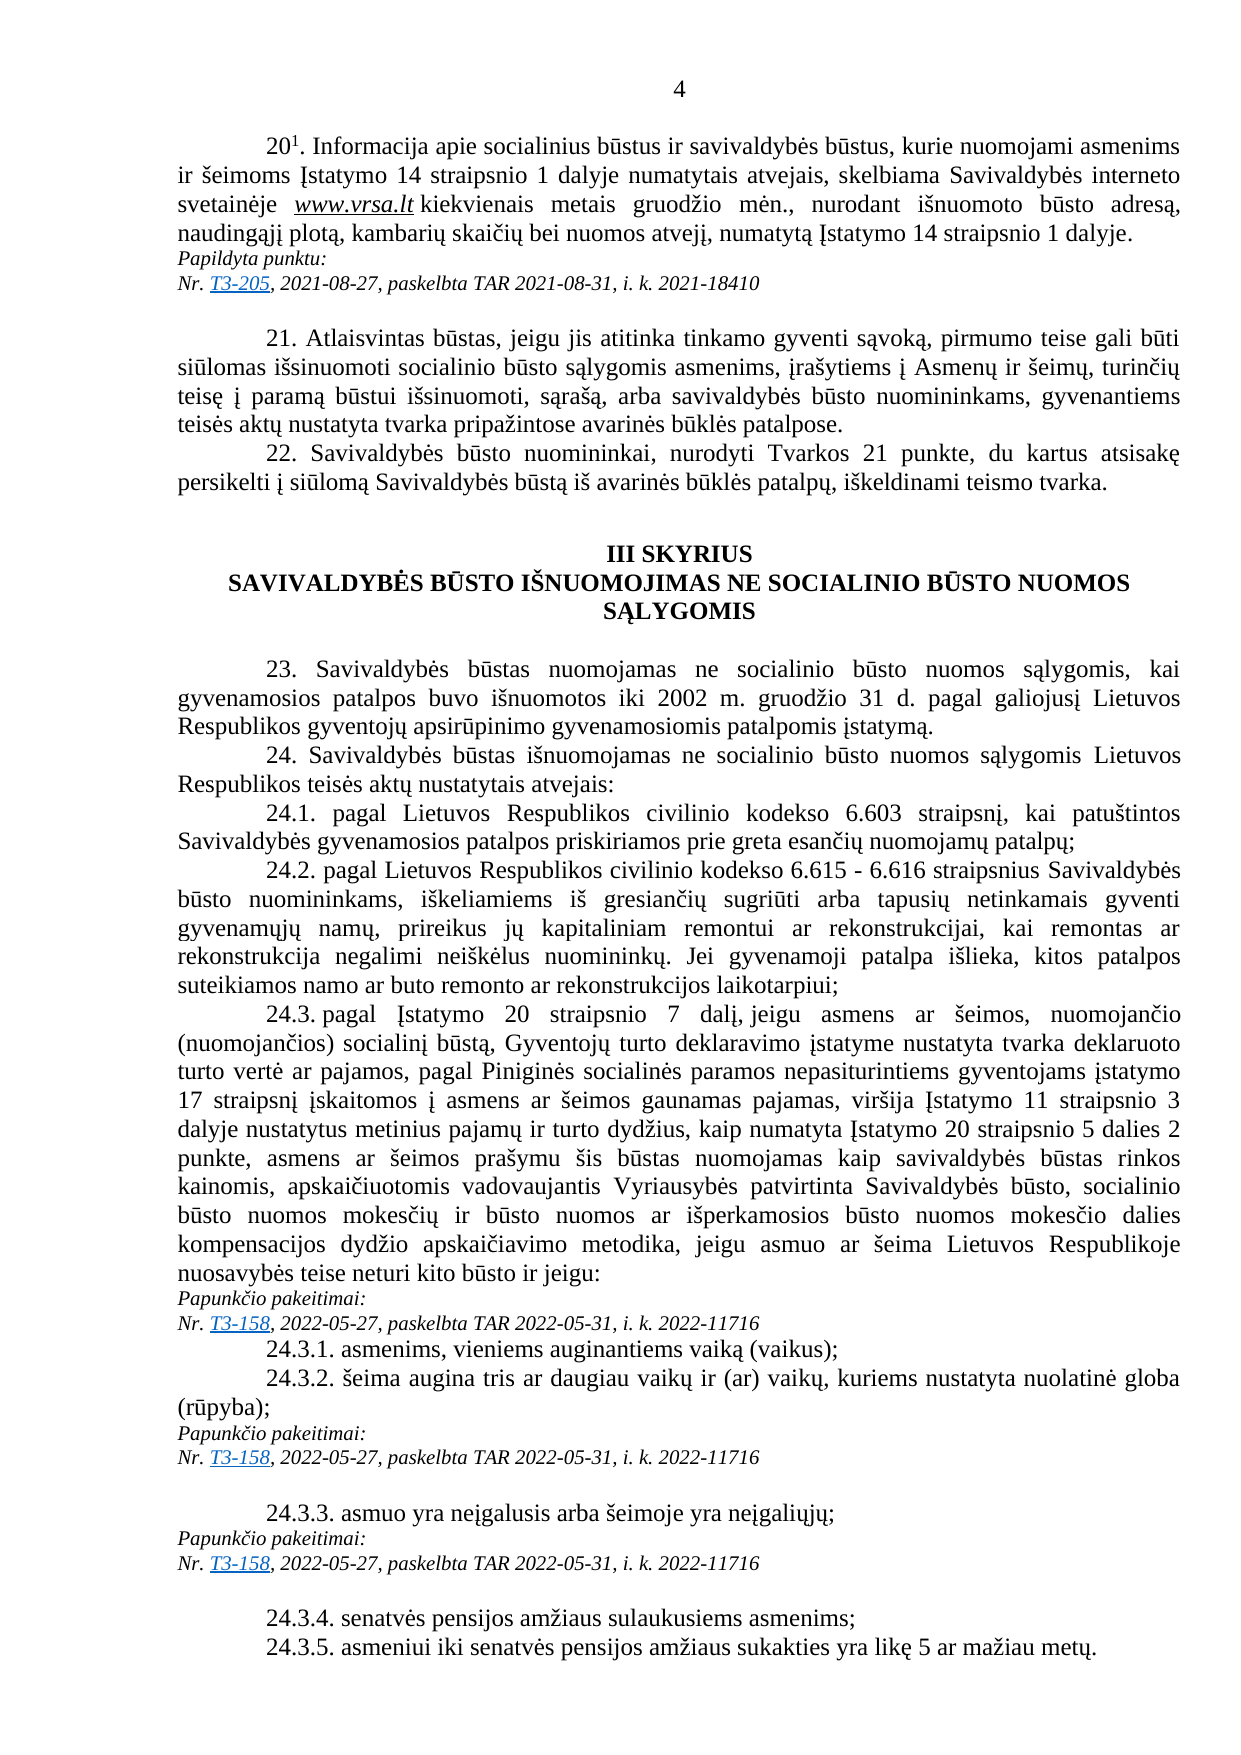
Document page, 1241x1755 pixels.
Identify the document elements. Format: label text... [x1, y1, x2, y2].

text 24.3.4. senatvės pensijos amžiaus sulaukusiems asmenims; [177, 1603, 1181, 1632]
text 24.2. pagal Lietuvos Respublikos civilinio kodekso 6.615 - 6.616 straipsnius Savivaldybės būsto nuomininkams, iškeliamiems iš gresiančių sugriūti arba tapusių netinkamais gyventi gyvenamųjų namų, prireikus jų kapitaliniam remontui ar rekonstrukcijai, kai remontas ar rekonstrukcija negalimi neiškėlus nuomininkų. Jei gyvenamoji patalpa išlieka, kitos patalpos suteikiamos namo ar buto remonto ar rekonstrukcijos laikotarpiui; [177, 855, 1181, 999]
text Nr. T3-205, 2021-08-27, paskelbta TAR 2021-08-31, i. k. 2021-18410 [177, 270, 1181, 294]
text Papildyta punktu: [177, 246, 1181, 270]
text 24.3.2. šeima augina tris ar daugiau vaikų ir (ar) vaikų, kuriems nustatyta nuolatinė globa (rūpyba); [177, 1363, 1181, 1421]
text 24.1. pagal Lietuvos Respublikos civilinio kodekso 6.603 straipsnį, kai patuštintos Savivaldybės gyvenamosios patalpos priskiriamos prie greta esančių nuomojamų patalpų; [177, 798, 1181, 855]
text 24.3.5. asmeniui iki senatvės pensijos amžiaus sukakties yra likę 5 ar mažiau metų. [177, 1632, 1181, 1661]
text Nr. T3-158, 2022-05-27, paskelbta TAR 2022-05-31, i. k. 2022-11716 [177, 1550, 1181, 1574]
text Papunkčio pakeitimai: [177, 1421, 1181, 1445]
text 21. Atlaisvintas būstas, jeigu jis atitinka tinkamo gyventi sąvoką, pirmumo teise gali būti siūlomas išsinuomoti socialinio būsto sąlygomis asmenims, įrašytiems į Asmenų ir šeimų, turinčių teisę į paramą būstui išsinuomoti, sąrašą, arba savivaldybės būsto nuomininkams, gyvenantiems teisės aktų nustatyta tvarka pripažintose avarinės būklės patalpose. [177, 323, 1181, 438]
text SAVIVALDYBĖS BŪSTO IŠNUOMOJIMAS NE SOCIALINIO BŪSTO NUOMOS SĄLYGOMIS [177, 568, 1181, 625]
text Papunkčio pakeitimai: [177, 1286, 1181, 1310]
text 24. Savivaldybės būstas išnuomojamas ne socialinio būsto nuomos sąlygomis Lietuvos Respublikos teisės aktų nustatytais atvejais: [177, 740, 1181, 798]
text III SKYRIUS [177, 539, 1181, 568]
text 24.3.3. asmuo yra neįgalusis arba šeimoje yra neįgaliųjų; [177, 1498, 1181, 1526]
text 22. Savivaldybės būsto nuomininkai, nurodyti Tvarkos 21 punkte, du kartus atsisakę persikelti į siūlomą Savivaldybės būstą iš avarinės būklės patalpų, iškeldinami teismo tvarka. [177, 438, 1181, 496]
text 201. Informacija apie socialinius būstus ir savivaldybės būstus, kurie nuomojami asmenims ir šeimoms Įstatymo 14 straipsnio 1 dalyje numatytais atvejais, skelbiama Savivaldybės interneto svetainėje www.vrsa.lt kiekvienais metais gruodžio mėn., nurodant išnuomoto būsto adresą, naudingąjį plotą, kambarių skaičių bei nuomos atvejį, numatytą Įstatymo 14 straipsnio 1 dalyje. [177, 131, 1181, 246]
text 24.3. pagal Įstatymo 20 straipsnio 7 dalį, jeigu asmens ar šeimos, nuomojančio (nuomojančios) socialinį būstą, Gyventojų turto deklaravimo įstatyme nustatyta tvarka deklaruoto turto vertė ar pajamos, pagal Piniginės socialinės paramos nepasiturintiems gyventojams įstatymo 17 straipsnį įskaitomos į asmens ar šeimos gaunamas pajamas, viršija Įstatymo 11 straipsnio 3 dalyje nustatytus metinius pajamų ir turto dydžius, kaip numatyta Įstatymo 20 straipsnio 5 dalies 2 punkte, asmens ar šeimos prašymu šis būstas nuomojamas kaip savivaldybės būstas rinkos kainomis, apskaičiuotomis vadovaujantis Vyriausybės patvirtinta Savivaldybės būsto, socialinio būsto nuomos mokesčių ir būsto nuomos ar išperkamosios būsto nuomos mokesčio dalies kompensacijos dydžio apskaičiavimo metodika, jeigu asmuo ar šeima Lietuvos Respublikoje nuosavybės teise neturi kito būsto ir jeigu: [177, 999, 1181, 1286]
text 24.3.1. asmenims, vieniems auginantiems vaiką (vaikus); [177, 1334, 1181, 1363]
text Nr. T3-158, 2022-05-27, paskelbta TAR 2022-05-31, i. k. 2022-11716 [177, 1310, 1181, 1334]
text 23. Savivaldybės būstas nuomojamas ne socialinio būsto nuomos sąlygomis, kai gyvenamosios patalpos buvo išnuomotos iki 2002 m. gruodžio 31 d. pagal galiojusį Lietuvos Respublikos gyventojų apsirūpinimo gyvenamosiomis patalpomis įstatymą. [177, 654, 1181, 740]
text Nr. T3-158, 2022-05-27, paskelbta TAR 2022-05-31, i. k. 2022-11716 [177, 1445, 1181, 1469]
text Papunkčio pakeitimai: [177, 1526, 1181, 1550]
